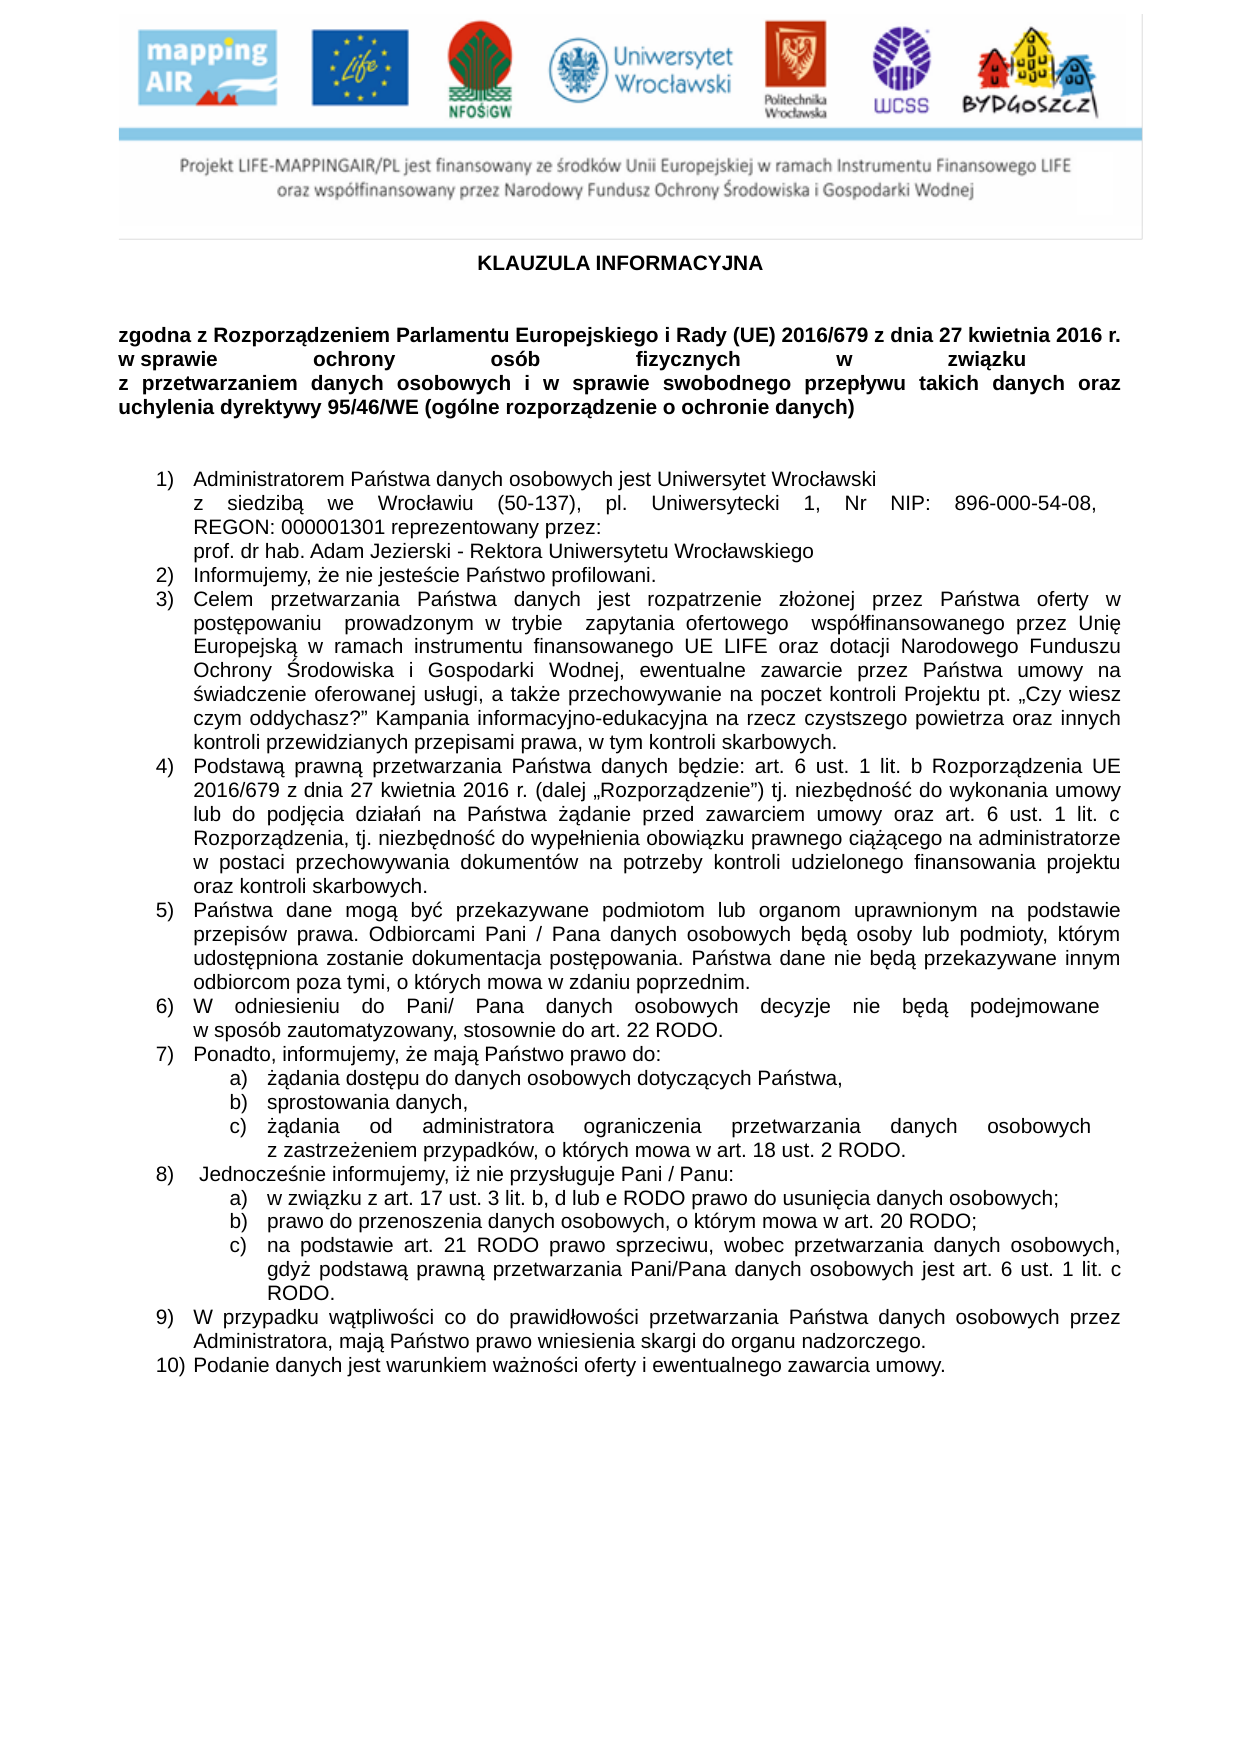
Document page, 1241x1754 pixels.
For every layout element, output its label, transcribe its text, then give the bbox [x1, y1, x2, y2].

list W przypadku wątpliwości co do prawidłowości przetwarzania Państwa danych osobowych przez Administratora, mają Państwo prawo wniesienia skargi do organu nadzorczego. [156, 1305, 1122, 1353]
list sprostowania danych, [229, 1089, 1122, 1113]
list Państwa dane mogą być przekazywane podmiotom lub organom uprawnionym na podstawie przepisów prawa. Odbiorcami Pani / Pana danych osobowych będą osoby lub podmioty, którym udostępniona zostanie dokumentacja postępowania. Państwa dane nie będą przekazywane innym odbiorcom poza tymi, o których mowa w zdaniu poprzednim. [156, 898, 1122, 994]
list Celem przetwarzania Państwa danych jest rozpatrzenie złożonej przez Państwa oferty w postępowaniu prowadzonym w trybie zapytania ofertowego współfinansowanego przez Unię Europejską w ramach instrumentu finansowanego UE LIFE oraz dotacji Narodowego Funduszu Ochrony Środowiska i Gospodarki Wodnej, ewentualne zawarcie przez Państwa umowy na świadczenie oferowanej usługi, a także przechowywanie na poczet kontroli Projektu pt. „Czy wiesz czym oddychasz?” Kampania informacyjno-edukacyjna na rzecz czystszego powietrza oraz innych kontroli przewidzianych przepisami prawa, w tym kontroli skarbowych. [156, 586, 1122, 754]
list W odniesieniu do Pani/ Pana danych osobowych decyzje nie będą podejmowane w sposób zautomatyzowany, stosownie do art. 22 RODO. [156, 994, 1122, 1042]
list Ponadto, informujemy, że mają Państwo prawo do: [156, 1042, 1122, 1066]
text KLAUZULA INFORMACYJNA [118, 251, 1122, 275]
text z siedzibą we Wrocławiu (50-137), pl. Uniwersytecki 1, Nr NIP: 896-000-54-08, REGON: 000001301 reprezentowany przez: [193, 491, 1122, 538]
list w związku z art. 17 ust. 3 lit. b, d lub e RODO prawo do usunięcia danych osobowych; [229, 1185, 1122, 1209]
list Informujemy, że nie jesteście Państwo profilowani. [156, 562, 1122, 586]
text zgodna z Rozporządzeniem Parlamentu Europejskiego i Rady (UE) 2016/679 z dnia 27 kwietnia 2016 r. w sprawie ochrony osób fizycznych w związku z przetwarzaniem danych osobowych i w sprawie swobodnego przepływu takich danych oraz uchylenia dyrektywy 95/46/WE (ogólne rozporządzenie o ochronie danych) [118, 323, 1122, 419]
list Administratorem Państwa danych osobowych jest Uniwersytet Wrocławski [156, 467, 1122, 491]
list Jednocześnie informujemy, iż nie przysługuje Pani / Panu: [156, 1161, 1122, 1185]
list Podanie danych jest warunkiem ważności oferty i ewentualnego zawarcia umowy. [156, 1353, 1122, 1377]
list Podstawą prawną przetwarzania Państwa danych będzie: art. 6 ust. 1 lit. b Rozporządzenia UE 2016/679 z dnia 27 kwietnia 2016 r. (dalej „Rozporządzenie”) tj. niezbędność do wykonania umowy lub do podjęcia działań na Państwa żądanie przed zawarciem umowy oraz art. 6 ust. 1 lit. c Rozporządzenia, tj. niezbędność do wypełnienia obowiązku prawnego ciążącego na administratorze w postaci przechowywania dokumentów na potrzeby kontroli udzielonego finansowania projektu oraz kontroli skarbowych. [156, 754, 1122, 898]
list żądania od administratora ograniczenia przetwarzania danych osobowych z zastrzeżeniem przypadków, o których mowa w art. 18 ust. 2 RODO. [229, 1113, 1122, 1161]
list żądania dostępu do danych osobowych dotyczących Państwa, [229, 1066, 1122, 1089]
list na podstawie art. 21 RODO prawo sprzeciwu, wobec przetwarzania danych osobowych, gdyż podstawą prawną przetwarzania Pani/Pana danych osobowych jest art. 6 ust. 1 lit. c RODO. [229, 1233, 1122, 1305]
text prof. dr hab. Adam Jezierski - Rektora Uniwersytetu Wrocławskiego [193, 538, 1122, 562]
list prawo do przenoszenia danych osobowych, o którym mowa w art. 20 RODO; [229, 1209, 1122, 1233]
